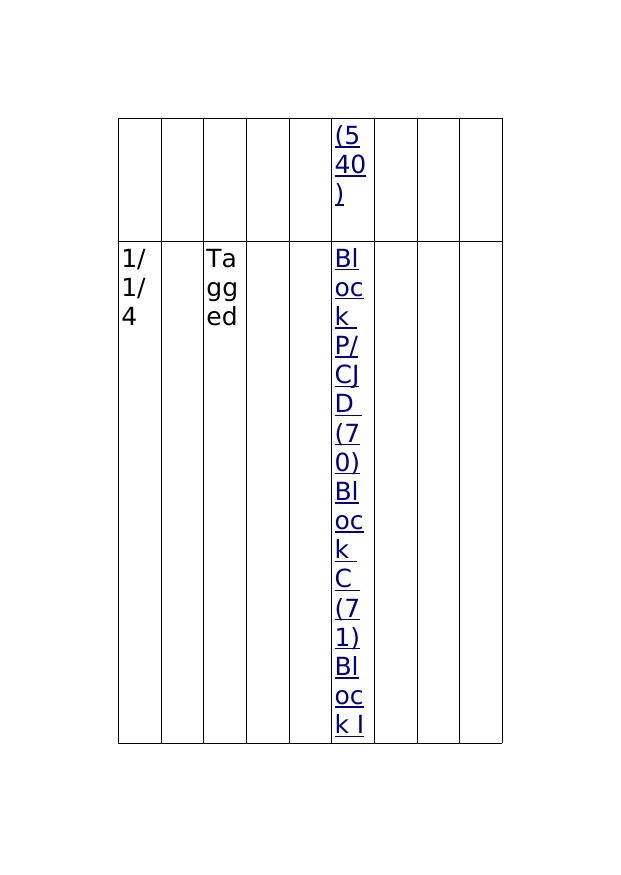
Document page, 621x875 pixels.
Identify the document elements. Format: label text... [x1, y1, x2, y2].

table_cell 1/1/4 [119, 242, 161, 742]
table_cell [290, 119, 331, 241]
table_cell [290, 242, 331, 742]
table_cell [418, 242, 459, 742]
table_cell [375, 119, 417, 241]
table_cell [418, 119, 459, 241]
table_cell [162, 119, 203, 241]
table_cell [204, 119, 246, 241]
table_cell [460, 119, 502, 241]
table_cell [247, 242, 289, 742]
table_cell [162, 242, 203, 742]
table_cell [119, 119, 161, 241]
table_cell [460, 242, 502, 742]
table_cell [375, 242, 417, 742]
table_cell [247, 119, 289, 241]
table_cell Tagged [204, 242, 246, 742]
table_cell (540) [332, 119, 374, 241]
table_cell Block P/CJD (70) Block C (71) Block I [332, 242, 374, 742]
